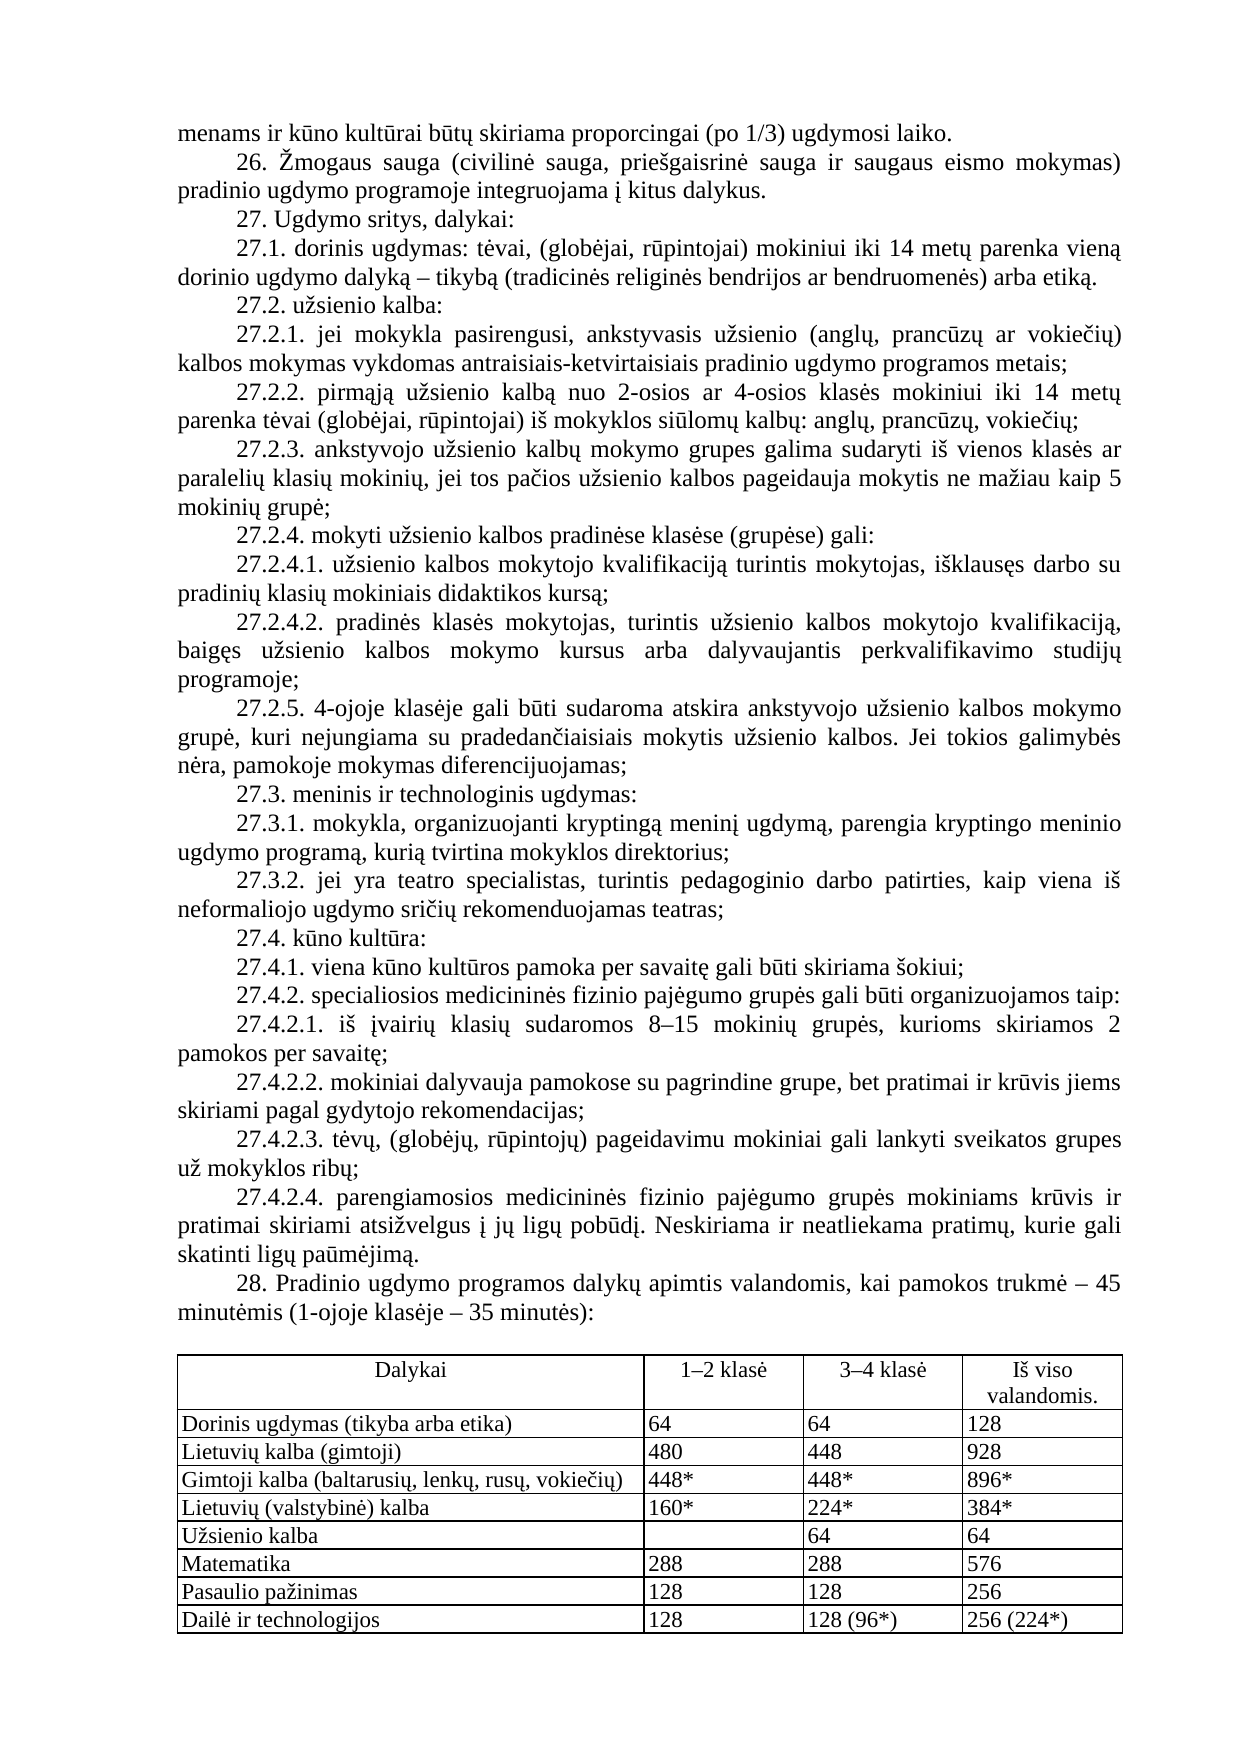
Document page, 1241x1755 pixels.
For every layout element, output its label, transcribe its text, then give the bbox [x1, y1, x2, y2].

table_cell 288 [958, 1550, 962, 1576]
table_cell 896* [963, 1466, 967, 1492]
table_cell 384* [963, 1494, 967, 1520]
table_cell 128 [1118, 1410, 1122, 1437]
text 27.2.4.1. užsienio kalbos mokytojo kvalifikaciją turintis mokytojas, išklausęs darbo su pradinių klasių mokiniais didaktikos kursą; [177, 549, 1122, 607]
table_cell 896* [1118, 1466, 1122, 1492]
text 27.4.2.1. iš įvairių klasių sudaromos 8–15 mokinių grupės, kurioms skiriamos 2 pamokos per savaitę; [177, 1009, 1122, 1067]
text 27.3.2. jei yra teatro specialistas, turintis pedagoginio darbo patirties, kaip viena iš neformaliojo ugdymo sričių rekomenduojamas teatras; [177, 866, 1122, 923]
text 27.4.2. specialiosios medicininės fizinio pajėgumo grupės gali būti organizuojamos taip: [177, 981, 1122, 1009]
table_cell 64 [958, 1522, 962, 1548]
table_cell 448* [958, 1466, 962, 1492]
text 27.2.5. 4-ojoje klasėje gali būti sudaroma atskira ankstyvojo užsienio kalbos mokymo grupė, kuri nejungiama su pradedančiaisiais mokytis užsienio kalbos. Jei tokios galimybės nėra, pamokoje mokymas diferencijuojamas; [177, 693, 1122, 779]
table_cell 64 [963, 1522, 967, 1548]
table_cell 64 [799, 1410, 803, 1437]
table_cell 128 [799, 1578, 803, 1604]
table_cell 576 [963, 1550, 967, 1576]
table_cell 928 [963, 1438, 967, 1464]
table_cell [799, 1522, 803, 1548]
table_cell 224* [958, 1494, 962, 1520]
table_cell 128 [958, 1578, 962, 1604]
text 27.4.2.4. parengiamosios medicininės fizinio pajėgumo grupės mokiniams krūvis ir pratimai skiriami atsižvelgus į jų ligų pobūdį. Neskiriama ir neatliekama pratimų, kurie gali skatinti ligų paūmėjimą. [177, 1182, 1122, 1268]
table_cell 64 [958, 1410, 962, 1437]
table_cell 288 [799, 1550, 803, 1576]
text menams ir kūno kultūrai būtų skiriama proporcingai (po 1/3) ugdymosi laiko. [177, 118, 1122, 147]
text 27.2.1. jei mokykla pasirengusi, ankstyvasis užsienio (anglų, prancūzų ar vokiečių) kalbos mokymas vykdomas antraisiais-ketvirtaisiais pradinio ugdymo programos metais; [177, 319, 1122, 377]
text 27.3.1. mokykla, organizuojanti kryptingą meninį ugdymą, parengia kryptingo meninio ugdymo programą, kurią tvirtina mokyklos direktorius; [177, 808, 1122, 866]
table_cell 128 [799, 1606, 803, 1632]
text 26. Žmogaus sauga (civilinė sauga, priešgaisrinė sauga ir saugaus eismo mokymas) pradinio ugdymo programoje integruojama į kitus dalykus. [177, 147, 1122, 204]
table_cell 480 [799, 1438, 803, 1464]
text 27.4.2.2. mokiniai dalyvauja pamokose su pagrindine grupe, bet pratimai ir krūvis jiems skiriami pagal gydytojo rekomendacijas; [177, 1067, 1122, 1124]
text 27.2.4.2. pradinės klasės mokytojas, turintis užsienio kalbos mokytojo kvalifikaciją, baigęs užsienio kalbos mokymo kursus arba dalyvaujantis perkvalifikavimo studijų programoje; [177, 607, 1122, 693]
table_header Dalykai [178, 1356, 643, 1409]
text 27.3. meninis ir technologinis ugdymas: [177, 779, 1122, 808]
table_cell 64 [1118, 1522, 1122, 1548]
text 27.4. kūno kultūra: [177, 923, 1122, 952]
table_cell 256 [963, 1578, 967, 1604]
text 27.2. užsienio kalba: [177, 291, 1122, 319]
table_header 3–4 klasė [804, 1356, 962, 1409]
text 28. Pradinio ugdymo programos dalykų apimtis valandomis, kai pamokos trukmė – 45 minutėmis (1-ojoje klasėje – 35 minutės): [177, 1268, 1122, 1326]
table_cell 160* [799, 1494, 803, 1520]
table_cell 928 [1118, 1438, 1122, 1464]
table_cell 384* [1118, 1494, 1122, 1520]
text 27.2.2. pirmąją užsienio kalbą nuo 2-osios ar 4-osios klasės mokiniui iki 14 metų parenka tėvai (globėjai, rūpintojai) iš mokyklos siūlomų kalbų: anglų, prancūzų, vokiečių; [177, 377, 1122, 434]
table_cell 576 [1118, 1550, 1122, 1576]
table_cell 128 [963, 1410, 967, 1437]
table_cell 448* [799, 1466, 803, 1492]
table_cell 448 [958, 1438, 962, 1464]
text 27.4.1. viena kūno kultūros pamoka per savaitę gali būti skiriama šokiui; [177, 952, 1122, 981]
text 27.2.3. ankstyvojo užsienio kalbų mokymo grupes galima sudaryti iš vienos klasės ar paralelių klasių mokinių, jei tos pačios užsienio kalbos pageidauja mokytis ne mažiau kaip 5 mokinių grupė; [177, 434, 1122, 521]
table_cell 256 [1118, 1578, 1122, 1604]
text 27. Ugdymo sritys, dalykai: [177, 204, 1122, 233]
table_header 1–2 klasė [645, 1356, 803, 1409]
text 27.1. dorinis ugdymas: tėvai, (globėjai, rūpintojai) mokiniui iki 14 metų parenka vieną dorinio ugdymo dalyką – tikybą (tradicinės religinės bendrijos ar bendruomenės) arba etiką. [177, 233, 1122, 291]
text 27.2.4. mokyti užsienio kalbos pradinėse klasėse (grupėse) gali: [177, 521, 1122, 549]
text 27.4.2.3. tėvų, (globėjų, rūpintojų) pageidavimu mokiniai gali lankyti sveikatos grupes už mokyklos ribų; [177, 1124, 1122, 1182]
